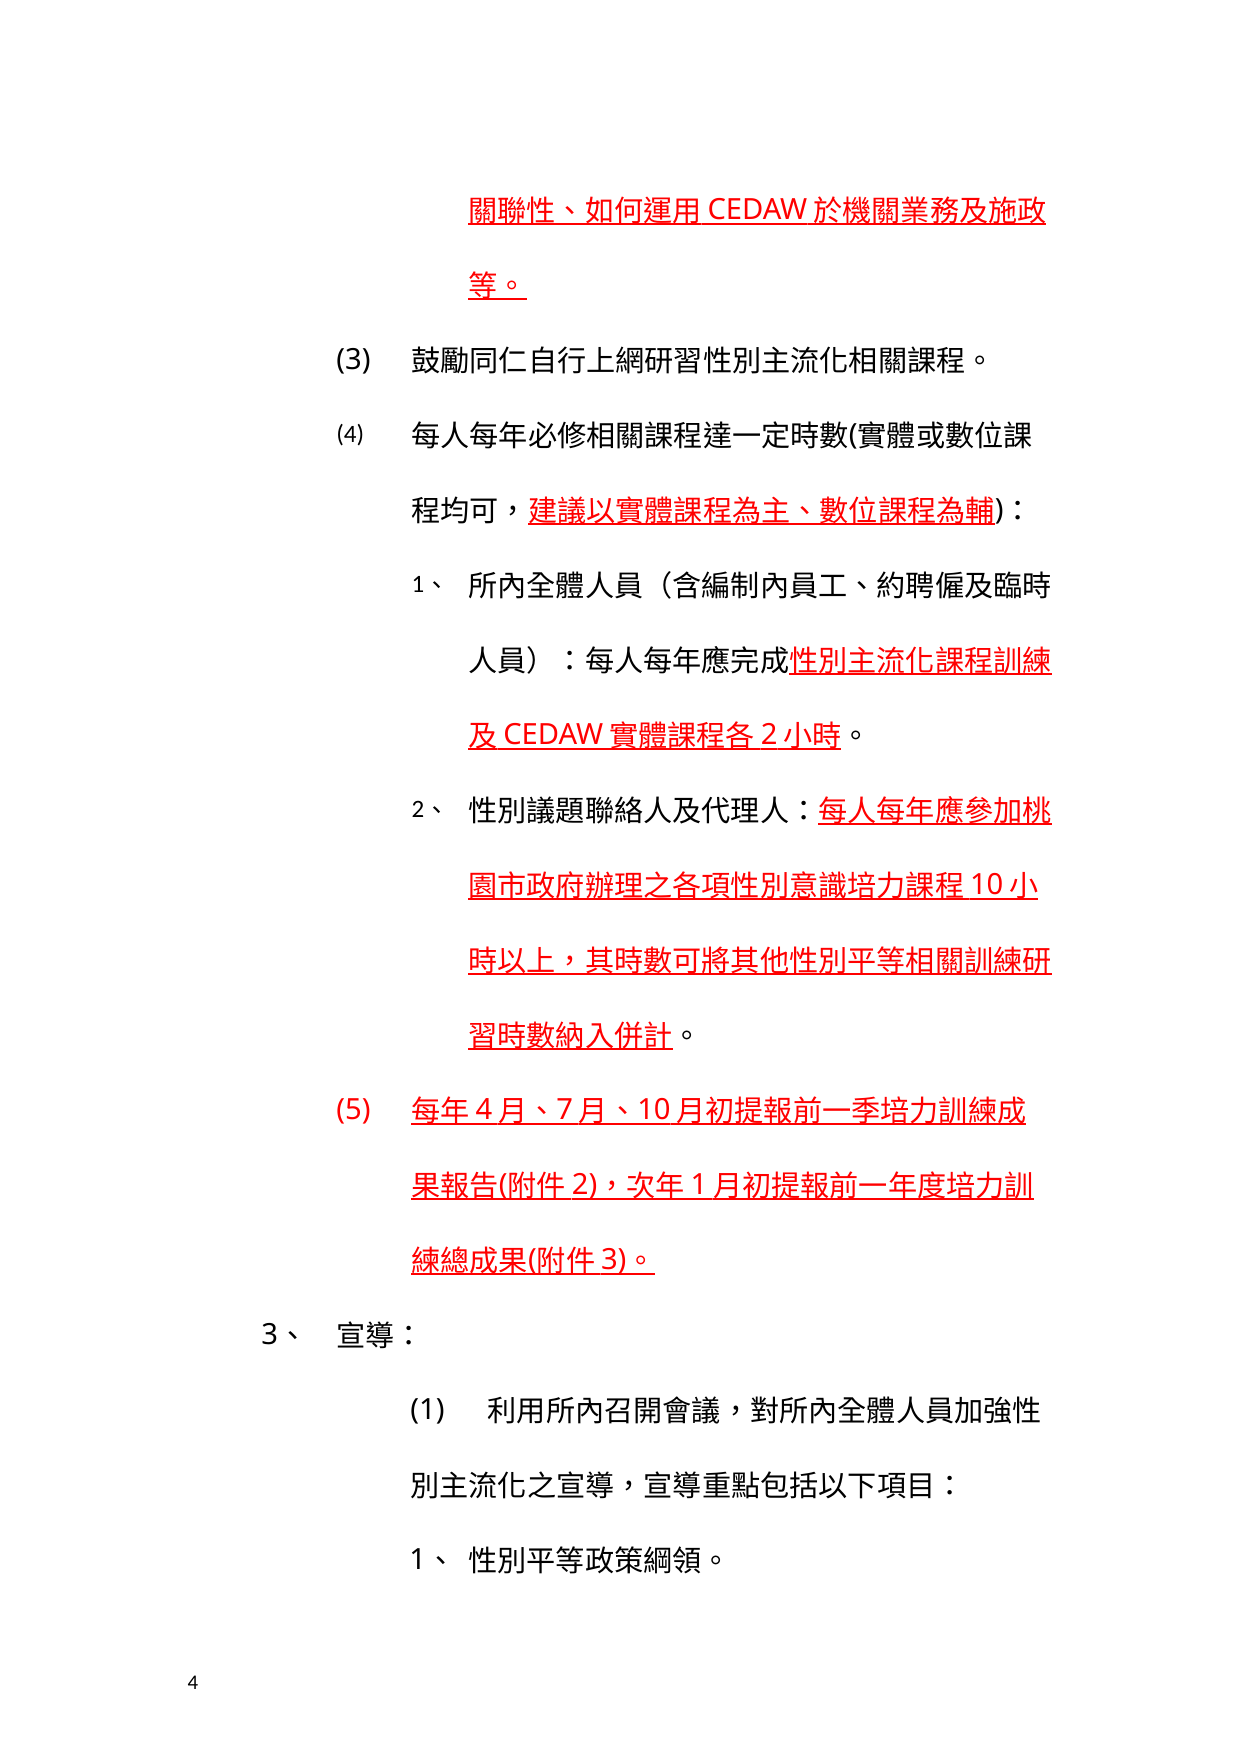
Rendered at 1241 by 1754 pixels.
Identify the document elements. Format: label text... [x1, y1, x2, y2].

list 性別議題聯絡人及代理人：每人每年應參加桃園市政府辦理之各項性別意識培力課程10小時以上，其時數可將其他性別平等相關訓練研習時數納入併計。 [411, 764, 1053, 1064]
list 鼓勵同仁自行上網研習性別主流化相關課程。 [336, 314, 1053, 389]
list 性別平等政策綱領。 [409, 1514, 1053, 1589]
list 利用所內召開會議，對所內全體人員加強性別主流化之宣導，宣導重點包括以下項目： [410, 1364, 1053, 1514]
list 每年4月、7月、10月初提報前一季培力訓練成果報告(附件2)，次年1月初提報前一年度培力訓練總成果(附件3)。 [336, 1064, 1053, 1289]
list 宣導： [261, 1289, 1053, 1364]
list 每人每年必修相關課程達一定時數(實體或數位課程均可，建議以實體課程為主、數位課程為輔)： [336, 389, 1053, 539]
list 所內全體人員（含編制內員工、約聘僱及臨時人員）：每人每年應完成性別主流化課程訓練及CEDAW實體課程各2小時。 [411, 539, 1053, 764]
list 關聯性、如何運用CEDAW於機關業務及施政等。 [409, 164, 1053, 314]
